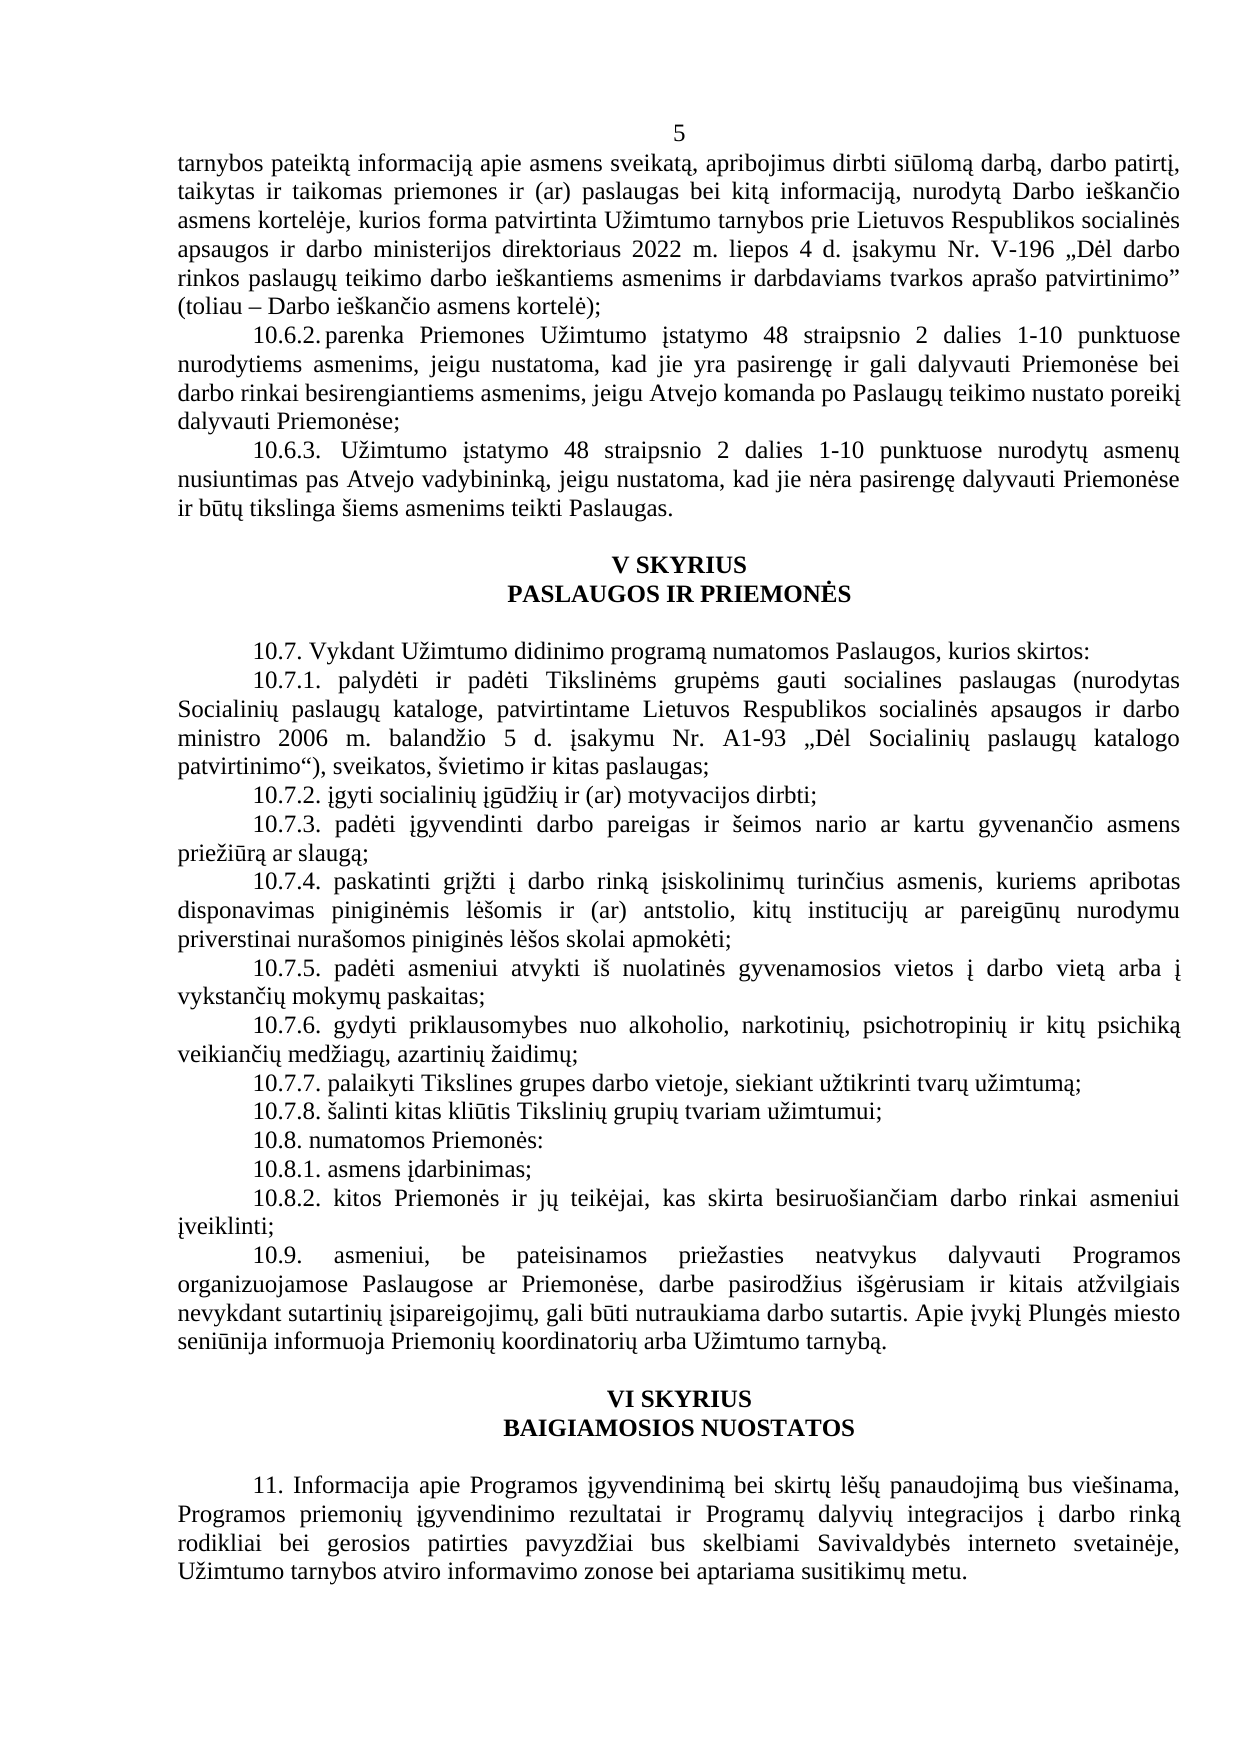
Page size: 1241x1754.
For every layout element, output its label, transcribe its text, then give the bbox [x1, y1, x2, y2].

text 10.8. numatomos Priemonės: [177, 1125, 1181, 1154]
text 10.6.2. parenka Priemones Užimtumo įstatymo 48 straipsnio 2 dalies 1-10 punktuose nurodytiems asmenims, jeigu nustatoma, kad jie yra pasirengę ir gali dalyvauti Priemonėse bei darbo rinkai besirengiantiems asmenims, jeigu Atvejo komanda po Paslaugų teikimo nustato poreikį dalyvauti Priemonėse; [177, 320, 1181, 435]
text 10.7.1. palydėti ir padėti Tikslinėms grupėms gauti socialines paslaugas (nurodytas Socialinių paslaugų kataloge, patvirtintame Lietuvos Respublikos socialinės apsaugos ir darbo ministro 2006 m. balandžio 5 d. įsakymu Nr. A1-93 „Dėl Socialinių paslaugų katalogo patvirtinimo“), sveikatos, švietimo ir kitas paslaugas; [177, 665, 1181, 780]
text VI SKYRIUS [177, 1384, 1181, 1413]
text tarnybos pateiktą informaciją apie asmens sveikatą, apribojimus dirbti siūlomą darbą, darbo patirtį, taikytas ir taikomas priemones ir (ar) paslaugas bei kitą informaciją, nurodytą Darbo ieškančio asmens kortelėje, kurios forma patvirtinta Užimtumo tarnybos prie Lietuvos Respublikos socialinės apsaugos ir darbo ministerijos direktoriaus 2022 m. liepos 4 d. įsakymu Nr. V-196 „Dėl darbo rinkos paslaugų teikimo darbo ieškantiems asmenims ir darbdaviams tvarkos aprašo patvirtinimo” (toliau – Darbo ieškančio asmens kortelė); [177, 148, 1181, 320]
text BAIGIAMOSIOS NUOSTATOS [177, 1413, 1181, 1441]
text 10.7.2. įgyti socialinių įgūdžių ir (ar) motyvacijos dirbti; [177, 780, 1181, 809]
text 10.6.3. Užimtumo įstatymo 48 straipsnio 2 dalies 1-10 punktuose nurodytų asmenų nusiuntimas pas Atvejo vadybininką, jeigu nustatoma, kad jie nėra pasirengę dalyvauti Priemonėse ir būtų tikslinga šiems asmenims teikti Paslaugas. [177, 435, 1181, 521]
text V SKYRIUS [177, 550, 1181, 579]
text 10.7.4. paskatinti grįžti į darbo rinką įsiskolinimų turinčius asmenis, kuriems apribotas disponavimas piniginėmis lėšomis ir (ar) antstolio, kitų institucijų ar pareigūnų nurodymu priverstinai nurašomos piniginės lėšos skolai apmokėti; [177, 866, 1181, 953]
text 10.7. Vykdant Užimtumo didinimo programą numatomos Paslaugos, kurios skirtos: [177, 636, 1181, 665]
text PASLAUGOS IR PRIEMONĖS [177, 579, 1181, 608]
text 10.8.2. kitos Priemonės ir jų teikėjai, kas skirta besiruošiančiam darbo rinkai asmeniui įveiklinti; [177, 1183, 1181, 1240]
text 10.9. asmeniui, be pateisinamos priežasties neatvykus dalyvauti Programos organizuojamose Paslaugose ar Priemonėse, darbe pasirodžius išgėrusiam ir kitais atžvilgiais nevykdant sutartinių įsipareigojimų, gali būti nutraukiama darbo sutartis. Apie įvykį Plungės miesto seniūnija informuoja Priemonių koordinatorių arba Užimtumo tarnybą. [177, 1240, 1181, 1355]
text 10.7.7. palaikyti Tikslines grupes darbo vietoje, siekiant užtikrinti tvarų užimtumą; [177, 1068, 1181, 1096]
text 10.7.5. padėti asmeniui atvykti iš nuolatinės gyvenamosios vietos į darbo vietą arba į vykstančių mokymų paskaitas; [177, 953, 1181, 1010]
text 10.8.1. asmens įdarbinimas; [177, 1154, 1181, 1183]
text 10.7.8. šalinti kitas kliūtis Tikslinių grupių tvariam užimtumui; [177, 1096, 1181, 1125]
text 10.7.6. gydyti priklausomybes nuo alkoholio, narkotinių, psichotropinių ir kitų psichiką veikiančių medžiagų, azartinių žaidimų; [177, 1010, 1181, 1068]
text 11. Informacija apie Programos įgyvendinimą bei skirtų lėšų panaudojimą bus viešinama, Programos priemonių įgyvendinimo rezultatai ir Programų dalyvių integracijos į darbo rinką rodikliai bei gerosios patirties pavyzdžiai bus skelbiami Savivaldybės interneto svetainėje, Užimtumo tarnybos atviro informavimo zonose bei aptariama susitikimų metu. [177, 1470, 1181, 1585]
text 10.7.3. padėti įgyvendinti darbo pareigas ir šeimos nario ar kartu gyvenančio asmens priežiūrą ar slaugą; [177, 809, 1181, 866]
